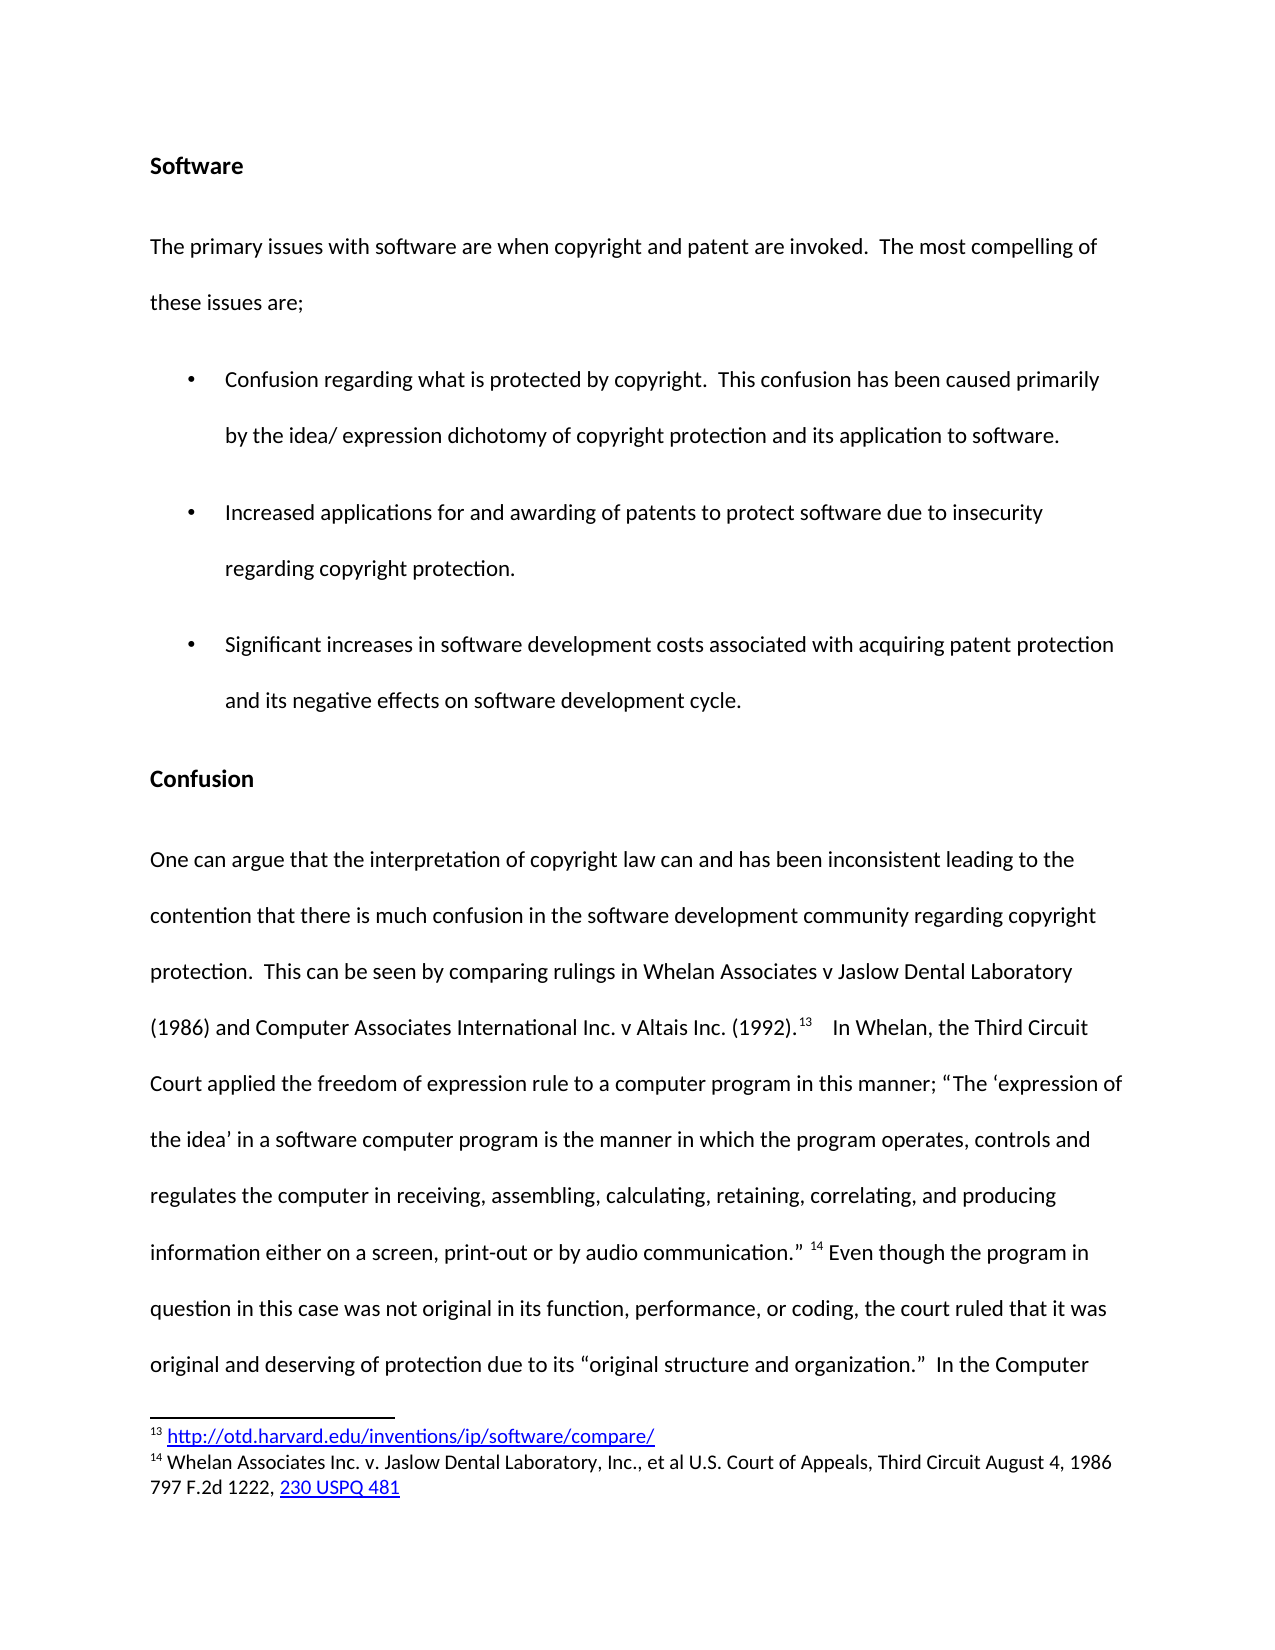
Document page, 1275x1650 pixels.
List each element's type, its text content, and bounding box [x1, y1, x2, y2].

text Confusion [150, 763, 1125, 794]
text 797 F.2d 1222, 230 USPQ 481 [150, 1474, 1125, 1500]
list Increased applications for and awarding of patents to protect software due to insecurity regarding copyright protection. [187, 498, 1125, 582]
text Whelan Associates Inc. v. Jaslow Dental Laboratory, Inc., et al U.S. Court of Appeals, Third Circuit August 4, 1986 [150, 1449, 1125, 1474]
list Significant increases in software development costs associated with acquiring patent protection and its negative effects on software development cycle. [187, 631, 1125, 715]
text The primary issues with software are when copyright and patent are invoked. The most compelling of these issues are; [150, 232, 1125, 316]
text Software [150, 150, 1125, 181]
list Confusion regarding what is protected by copyright. This confusion has been caused primarily by the idea/ expression dichotomy of copyright protection and its application to software. [187, 365, 1125, 449]
text One can argue that the interpretation of copyright law can and has been inconsistent leading to the contention that there is much confusion in the software development community regarding copyright protection. This can be seen by comparing rulings in Whelan Associates v Jaslow Dental Laboratory (1986) and Computer Associates International Inc. v Altais Inc. (1992). In Whelan, the Third Circuit Court applied the freedom of expression rule to a computer program in this manner; “The ‘expression of the idea’ in a software computer program is the manner in which the program operates, controls and regulates the computer in receiving, assembling, calculating, retaining, correlating, and producing information either on a screen, print-out or by audio communication.” Even though the program in question in this case was not original in its function, performance, or coding, the court ruled that it was original and deserving of protection due to its “original structure and organization.” In the Computer [150, 845, 1125, 1378]
text http://otd.harvard.edu/inventions/ip/software/compare/ [150, 1424, 1125, 1449]
